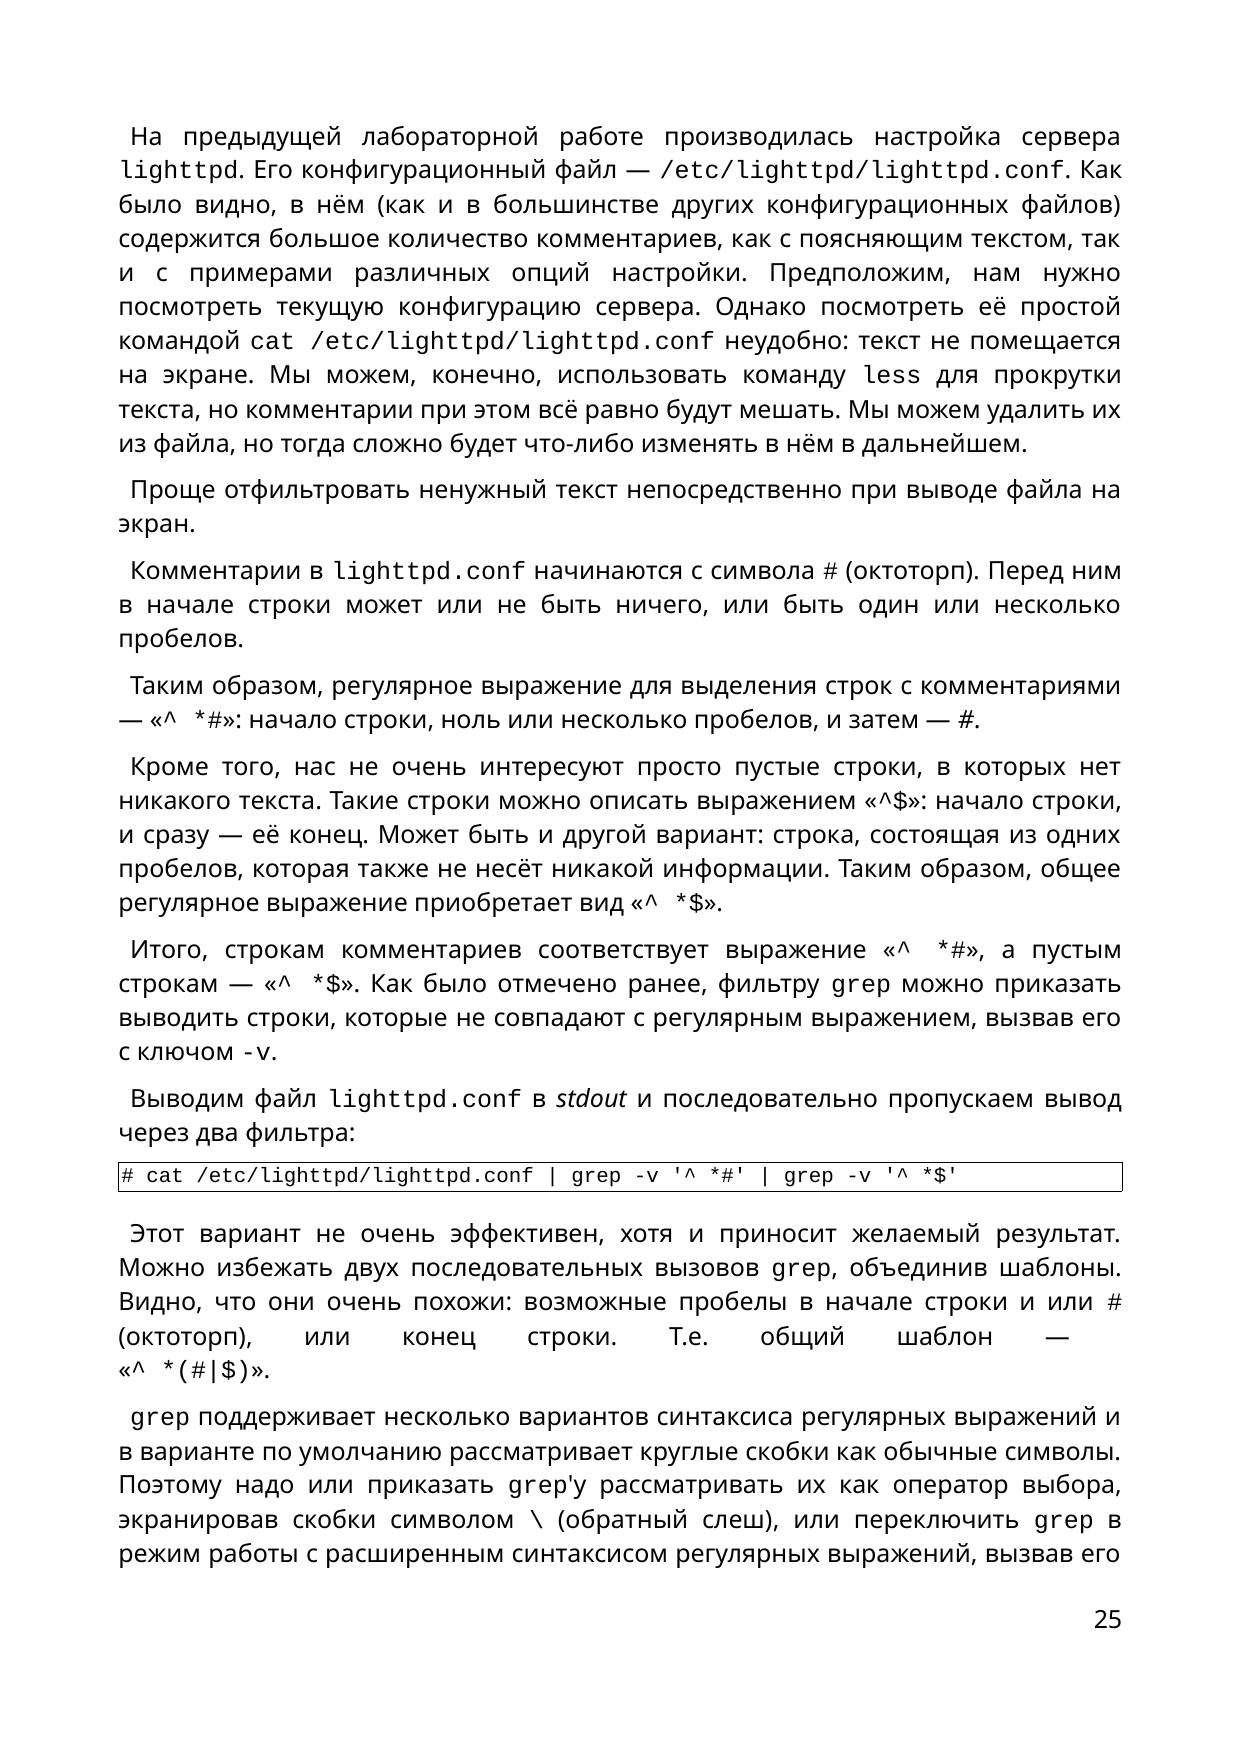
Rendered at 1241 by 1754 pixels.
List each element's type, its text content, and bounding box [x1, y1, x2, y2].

text На предыдущей лабораторной работе производилась настройка сервера lighttpd. Его конфигурационный файл — /etc/lighttpd/lighttpd.conf. Как было видно, в нём (как и в большинстве других конфигурационных файлов) содержится большое количество комментариев, как с поясняющим текстом, так и с примерами различных опций настройки. Предположим, нам нужно посмотреть текущую конфигурацию сервера. Однако посмотреть её простой командой cat /etc/lighttpd/lighttpd.conf неудобно: текст не помещается на экране. Мы можем, конечно, использовать команду less для прокрутки текста, но комментарии при этом всё равно будут мешать. Мы можем удалить их из файла, но тогда сложно будет что-либо изменять в нём в дальнейшем. [118, 118, 1122, 459]
text grep поддерживает несколько вариантов синтаксиса регулярных выражений и в варианте по умолчанию рассматривает круглые скобки как обычные символы. Поэтому надо или приказать grep'у рассматривать их как оператор выбора, экранировав скобки символом \ (обратный слеш), или переключить grep в режим работы с расширенным синтаксисом регулярных выражений, вызвав его [118, 1399, 1122, 1570]
text Таким образом, регулярное выражение для выделения строк с комментариями — «^ *#»: начало строки, ноль или несколько пробелов, и затем — #. [118, 667, 1122, 736]
text # cat /etc/lighttpd/lighttpd.conf | grep -v '^ *#' | grep -v '^ *$' [119, 1163, 1122, 1191]
text Комментарии в lighttpd.conf начинаются с символа # (октоторп). Перед ним в начале строки может или не быть ничего, или быть один или несколько пробелов. [118, 552, 1122, 655]
text Кроме того, нас не очень интересуют просто пустые строки, в которых нет никакого текста. Такие строки можно описать выражением «^$»: начало строки, и сразу — её конец. Может быть и другой вариант: строка, состоящая из одних пробелов, которая также не несёт никакой информации. Таким образом, общее регулярное выражение приобретает вид «^ *$». [118, 748, 1122, 919]
text Проще отфильтровать ненужный текст непосредственно при выводе файла на экран. [118, 472, 1122, 540]
text Этот вариант не очень эффективен, хотя и приносит желаемый результат. Можно избежать двух последовательных вызовов grep, объединив шаблоны. Видно, что они очень похожи: возможные пробелы в начале строки и или # (октоторп), или конец строки. Т.е. общий шаблон — «^ *(#|$)». [118, 1216, 1122, 1386]
text Итого, строкам комментариев соответствует выражение «^ *#», а пустым строкам — «^ *$». Как было отмечено ранее, фильтру grep можно приказать выводить строки, которые не совпадают с регулярным выражением, вызвав его с ключом -v. [118, 931, 1122, 1068]
text Выводим файл lighttpd.conf в stdout и последовательно пропускаем вывод через два фильтра: [118, 1081, 1122, 1149]
